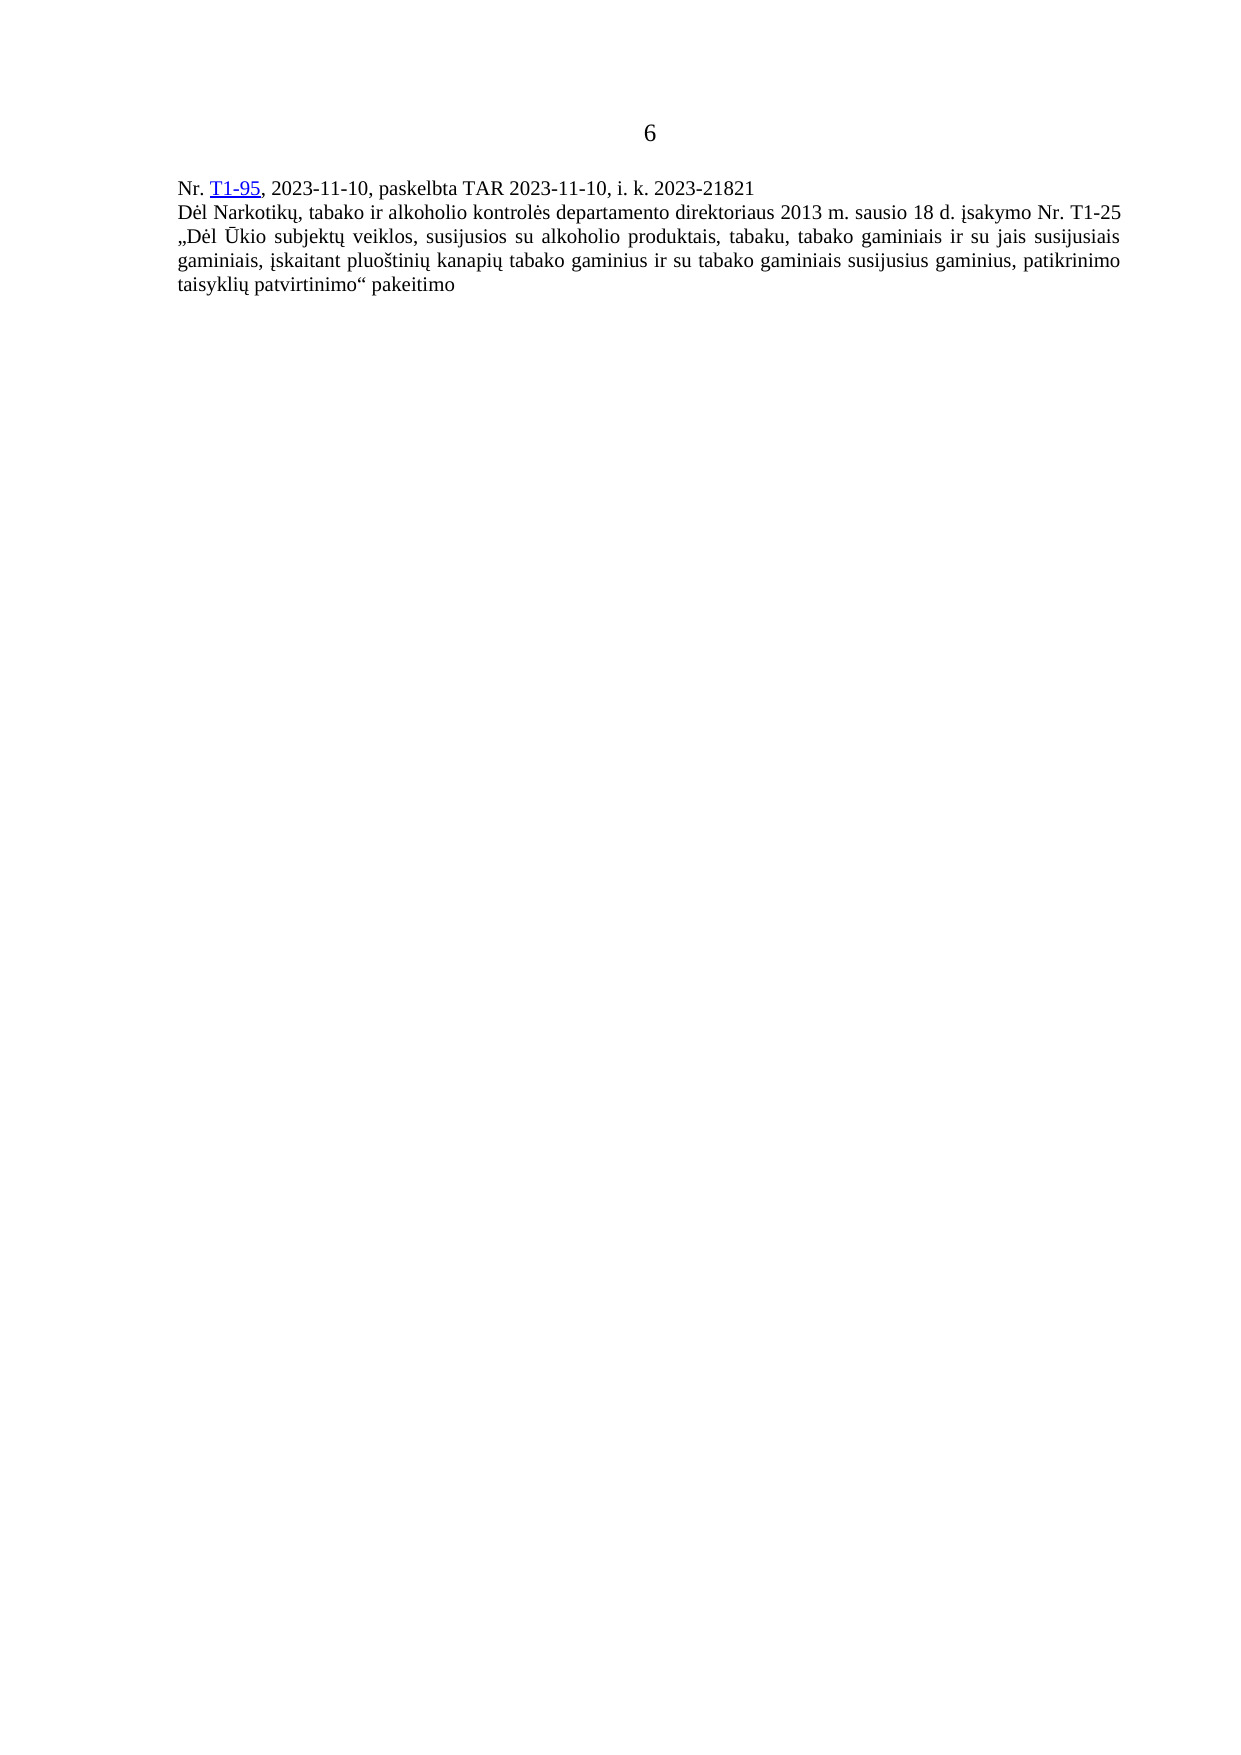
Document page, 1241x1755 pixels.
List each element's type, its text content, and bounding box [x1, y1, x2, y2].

text Nr. T1-95, 2023-11-10, paskelbta TAR 2023-11-10, i. k. 2023-21821 [177, 176, 1122, 200]
text Dėl Narkotikų, tabako ir alkoholio kontrolės departamento direktoriaus 2013 m. sausio 18 d. įsakymo Nr. T1-25 „Dėl Ūkio subjektų veiklos, susijusios su alkoholio produktais, tabaku, tabako gaminiais ir su jais susijusiais gaminiais, įskaitant pluoštinių kanapių tabako gaminius ir su tabako gaminiais susijusius gaminius, patikrinimo taisyklių patvirtinimo“ pakeitimo [177, 200, 1122, 296]
